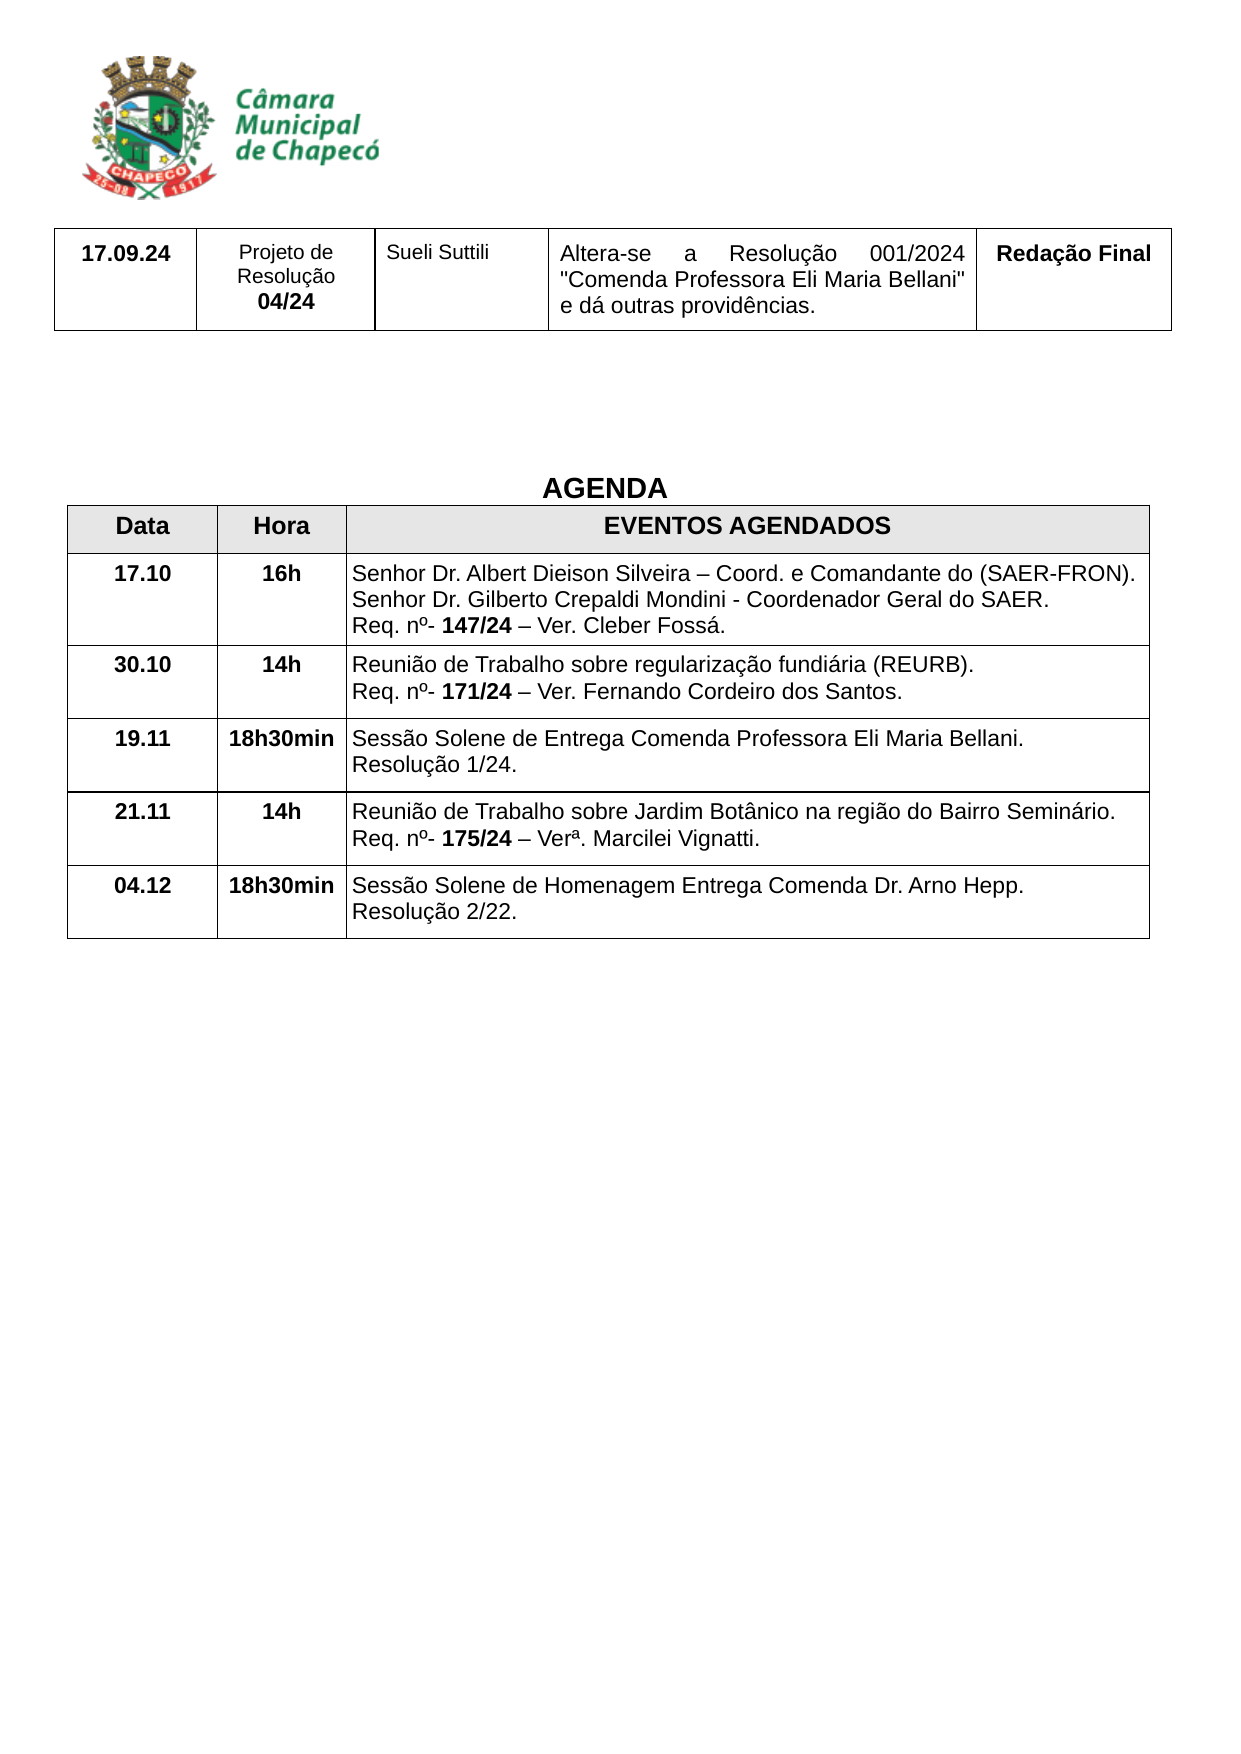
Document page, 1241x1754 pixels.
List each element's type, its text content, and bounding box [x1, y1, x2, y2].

table_cell Reunião de Trabalho sobre Jardim Botânico na região do Bairro Seminário. Req. nº- 175/24 – Verª. Marcilei Vignatti. [347, 793, 1149, 865]
table_cell Projeto de Resolução 04/24 [197, 229, 374, 330]
table_cell Sessão Solene de Entrega Comenda Professora Eli Maria Bellani. Resolução 1/24. [347, 719, 1149, 791]
table_cell Sessão Solene de Homenagem Entrega Comenda Dr. Arno Hepp. Resolução 2/22. [347, 866, 1149, 938]
table_cell 14h [218, 793, 346, 865]
table_cell Reunião de Trabalho sobre regularização fundiária (REURB). Req. nº- 171/24 – Ver. Fernando Cordeiro dos Santos. [347, 646, 1149, 718]
table_cell 17.10 [68, 554, 217, 644]
table_header Data [68, 506, 217, 553]
text AGENDA [65, 471, 1145, 504]
table_cell Sueli Suttili [376, 229, 548, 330]
table_cell 16h [218, 554, 346, 644]
table_cell 17.09.24 [55, 229, 196, 330]
table_cell 18h30min [218, 866, 346, 938]
table_cell 19.11 [68, 719, 217, 791]
table_cell 21.11 [68, 793, 217, 865]
picture [81, 56, 379, 200]
table_cell 18h30min [218, 719, 346, 791]
table_header EVENTOS AGENDADOS [347, 506, 1149, 553]
table_cell Altera-se a Resolução 001/2024 "Comenda Professora Eli Maria Bellani" e dá outras providências. [549, 229, 976, 330]
table_header Hora [218, 506, 346, 553]
table_cell 14h [218, 646, 346, 718]
table_cell Senhor Dr. Albert Dieison Silveira – Coord. e Comandante do (SAER-FRON). Senhor Dr. Gilberto Crepaldi Mondini - Coordenador Geral do SAER. Req. nº- 147/24 – Ver. Cleber Fossá. [347, 554, 1149, 644]
table_cell 30.10 [68, 646, 217, 718]
table_cell Redação Final [977, 229, 1171, 330]
table_cell 04.12 [68, 866, 217, 938]
